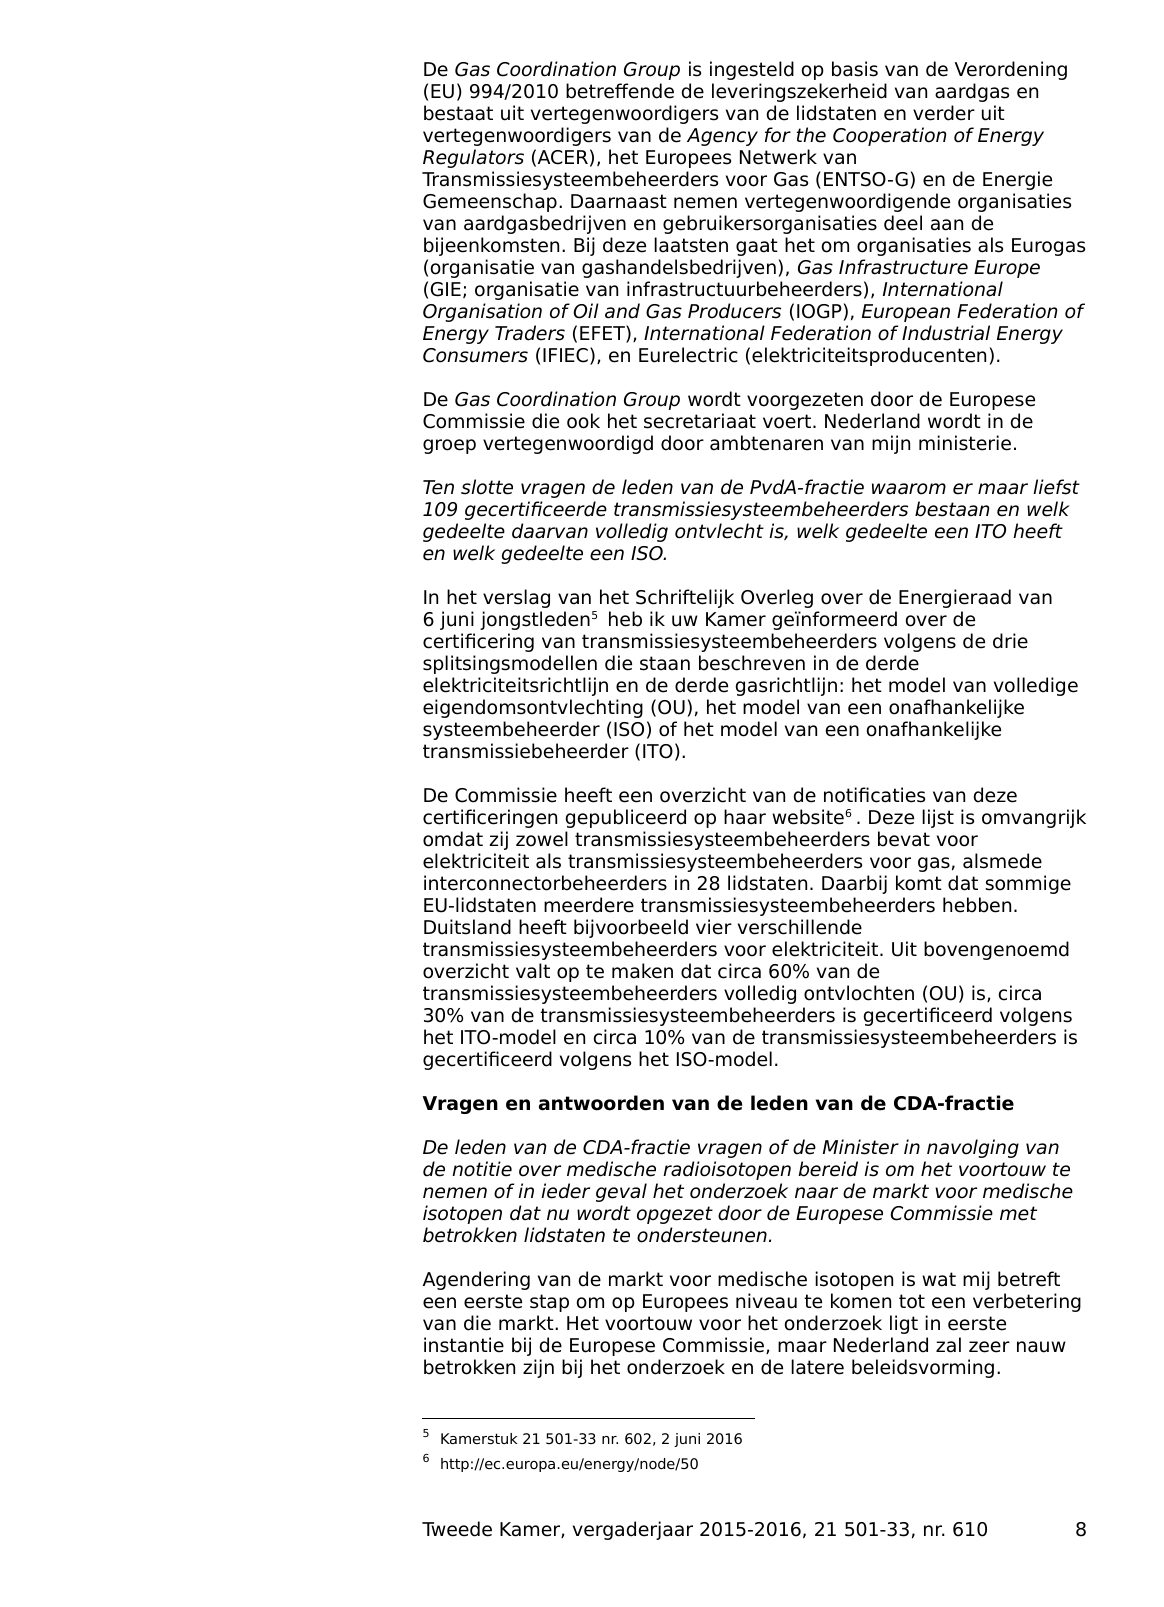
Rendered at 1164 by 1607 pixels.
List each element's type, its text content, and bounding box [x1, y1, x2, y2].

text Ten slotte vragen de leden van de PvdA-fractie waarom er maar liefst 109 gecertificeerde transmissiesysteembeheerders bestaan en welk gedeelte daarvan volledig ontvlecht is, welk gedeelte een ITO heeft en welk gedeelte een ISO. [422, 477, 1087, 565]
text De leden van de CDA-fractie vragen of de Minister in navolging van de notitie over medische radioisotopen bereid is om het voortouw te nemen of in ieder geval het onderzoek naar de markt voor medische isotopen dat nu wordt opgezet door de Europese Commissie met betrokken lidstaten te ondersteunen. [422, 1137, 1087, 1247]
text In het verslag van het Schriftelijk Overleg over de Energieraad van 6 juni jongstleden heb ik uw Kamer geïnformeerd over de certificering van transmissiesysteembeheerders volgens de drie splitsingsmodellen die staan beschreven in de derde elektriciteitsrichtlijn en de derde gasrichtlijn: het model van volledige eigendomsontvlechting (OU), het model van een onafhankelijke systeembeheerder (ISO) of het model van een onafhankelijke transmissiebeheerder (ITO). [422, 587, 1087, 763]
text De Gas Coordination Group wordt voorgezeten door de Europese Commissie die ook het secretariaat voert. Nederland wordt in de groep vertegenwoordigd door ambtenaren van mijn ministerie. [422, 389, 1087, 455]
text Kamerstuk 21 501-33 nr. 602, 2 juni 2016 [422, 1427, 1087, 1449]
subtitle Vragen en antwoorden van de leden van de CDA-fractie [422, 1093, 1087, 1115]
text De Commissie heeft een overzicht van de notificaties van deze certificeringen gepubliceerd op haar website. Deze lijst is omvangrijk omdat zij zowel transmissiesysteembeheerders bevat voor elektriciteit als transmissiesysteembeheerders voor gas, alsmede interconnectorbeheerders in 28 lidstaten. Daarbij komt dat sommige EU-lidstaten meerdere transmissiesysteembeheerders hebben. Duitsland heeft bijvoorbeeld vier verschillende transmissiesysteembeheerders voor elektriciteit. Uit bovengenoemd overzicht valt op te maken dat circa 60% van de transmissiesysteembeheerders volledig ontvlochten (OU) is, circa 30% van de transmissiesysteembeheerders is gecertificeerd volgens het ITO-model en circa 10% van de transmissiesysteembeheerders is gecertificeerd volgens het ISO-model. [422, 785, 1087, 1071]
text http://ec.europa.eu/energy/node/50 [422, 1452, 1087, 1474]
text Agendering van de markt voor medische isotopen is wat mij betreft een eerste stap om op Europees niveau te komen tot een verbetering van die markt. Het voortouw voor het onderzoek ligt in eerste instantie bij de Europese Commissie, maar Nederland zal zeer nauw betrokken zijn bij het onderzoek en de latere beleidsvorming. [422, 1269, 1087, 1379]
text De Gas Coordination Group is ingesteld op basis van de Verordening (EU) 994/2010 betreffende de leveringszekerheid van aardgas en bestaat uit vertegenwoordigers van de lidstaten en verder uit vertegenwoordigers van de Agency for the Cooperation of Energy Regulators (ACER), het Europees Netwerk van Transmissiesysteembeheerders voor Gas (ENTSO-G) en de Energie Gemeenschap. Daarnaast nemen vertegenwoordigende organisaties van aardgasbedrijven en gebruikersorganisaties deel aan de bijeenkomsten. Bij deze laatsten gaat het om organisaties als Eurogas (organisatie van gashandelsbedrijven), Gas Infrastructure Europe (GIE; organisatie van infrastructuurbeheerders), International Organisation of Oil and Gas Producers (IOGP), European Federation of Energy Traders (EFET), International Federation of Industrial Energy Consumers (IFIEC), en Eurelectric (elektriciteitsproducenten). [422, 59, 1087, 367]
